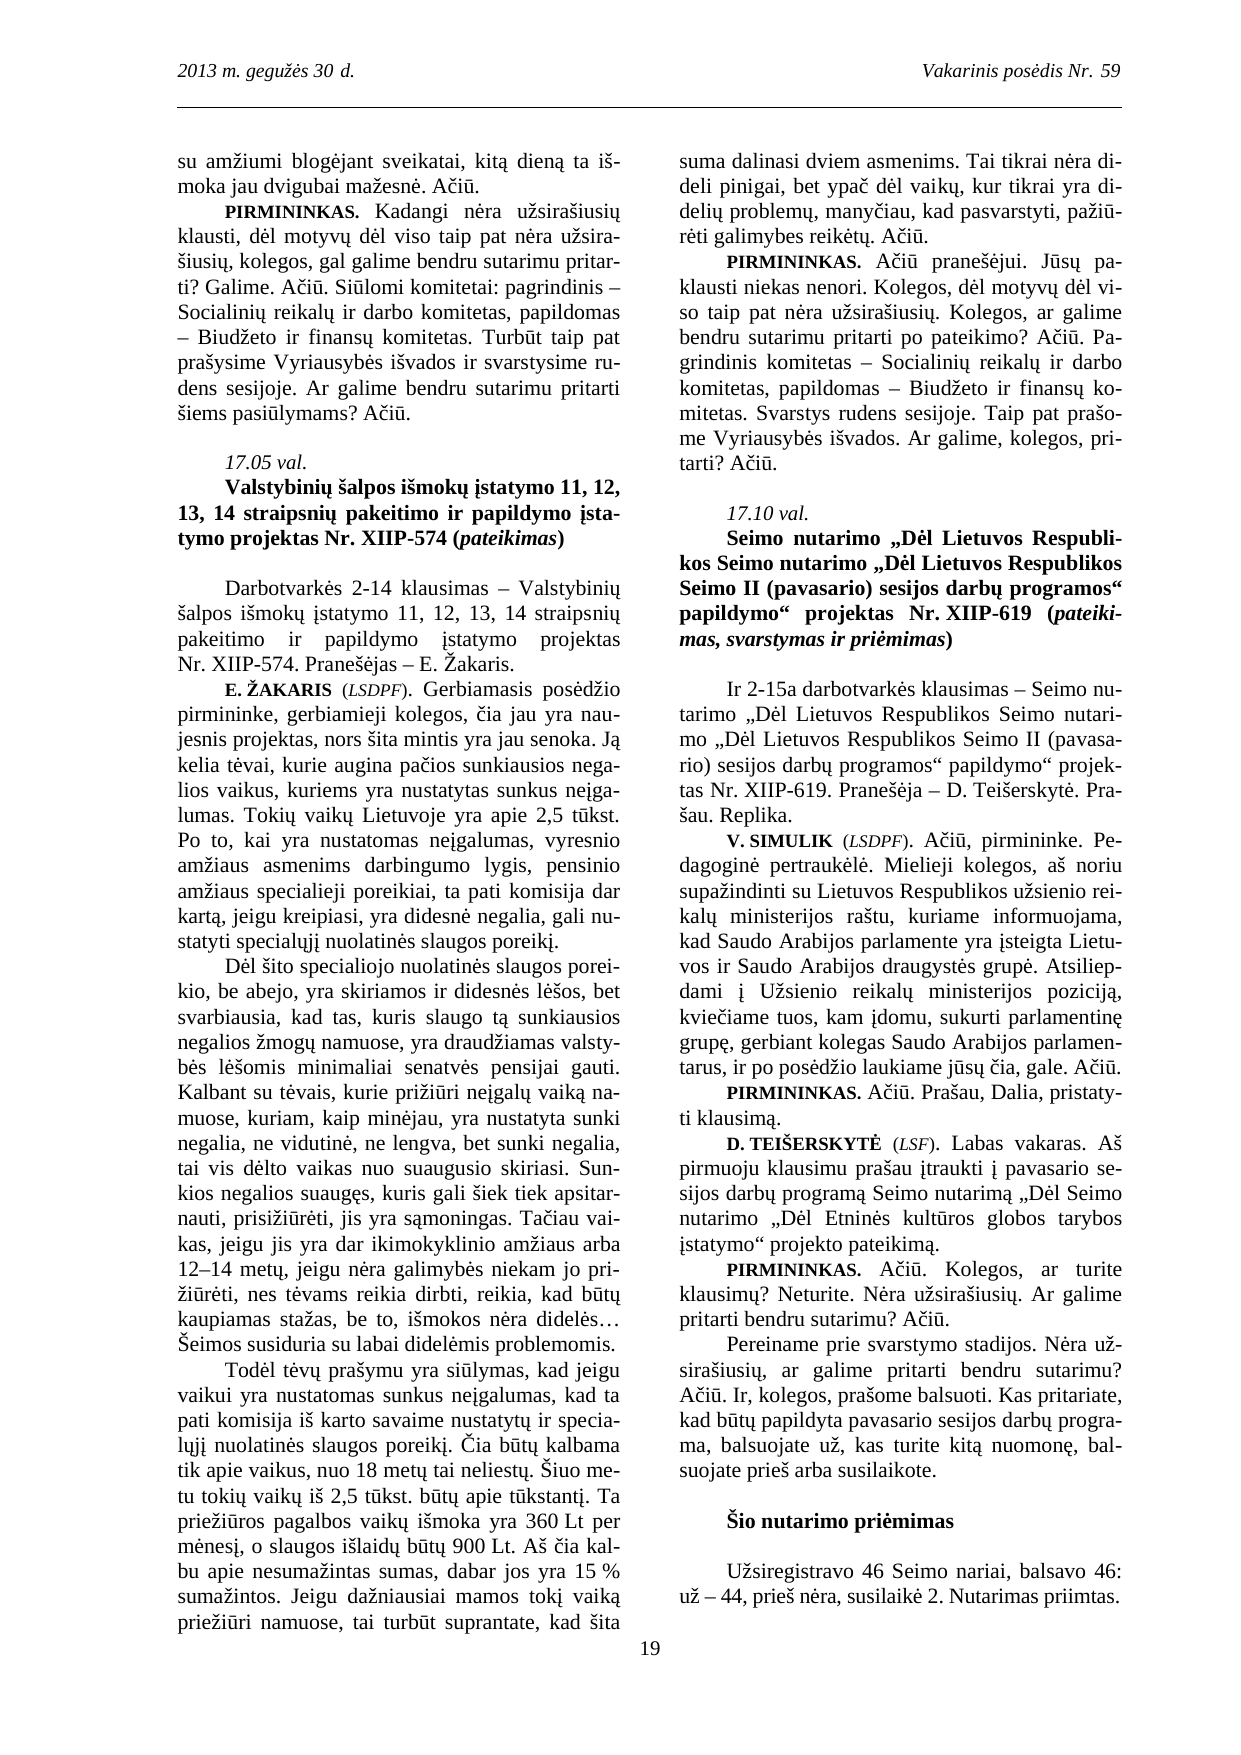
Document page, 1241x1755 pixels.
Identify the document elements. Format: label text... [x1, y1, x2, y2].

text 17.05 val. [224, 450, 620, 474]
text PIRMININKAS. Ačiū. Pra­šau, Da­lia, pri­sta­ty­ti klau­si­mą. [679, 1079, 1122, 1130]
text Dar­bo­tvarkės 2-14 klau­si­mas – Vals­ty­bi­nių šal­pos iš­mo­kų įsta­ty­mo 11, 12, 13, 14 straips­nių pa­kei­ti­mo ir pa­pil­dy­mo įsta­ty­mo pro­jek­tas Nr. XIIP-574. Pra­ne­šė­jas – E. Ža­ka­ris. [177, 575, 620, 676]
text Už­si­re­gist­ra­vo 46 Sei­mo na­riai, bal­sa­vo 46: už – 44, prieš nė­ra, su­si­lai­kė 2. Nu­ta­ri­mas pri­im­tas. [679, 1558, 1122, 1609]
text PIRMININKAS. Ačiū pra­ne­šė­jui. Jū­sų pa­klaus­ti nie­kas ne­no­ri. Ko­le­gos, dėl mo­ty­vų dėl vi­so taip pat nė­ra už­si­ra­šiu­sių. Ko­le­gos, ar ga­li­me ben­dru su­ta­ri­mu pri­tar­ti po pa­tei­ki­mo? Ačiū. Pa­grin­di­nis ko­mi­te­tas – So­cia­li­nių rei­ka­lų ir dar­bo ko­mi­te­tas, pa­pil­do­mas – Biu­dže­to ir fi­nan­sų ko­mi­te­tas. Svars­tys ru­dens se­si­jo­je. Taip pat pra­šo­me Vy­riau­sy­bės iš­va­dos. Ar ga­li­me, ko­le­gos, pri­tar­ti? Ačiū. [679, 248, 1122, 475]
text Sei­mo nu­ta­ri­mo „Dėl Lie­tu­vos Res­pub­li­kos Sei­mo nu­ta­ri­mo „Dėl Lie­tu­vos Res­pub­li­kos Sei­mo II (pa­va­sa­rio) se­si­jos dar­bų pro­gra­mos“ pa­pil­dy­mo“ pro­jek­tas Nr. XIIP-619 (pa­tei­ki­mas, svars­ty­mas ir pri­ėmi­mas) [679, 525, 1122, 651]
text Šio nu­ta­ri­mo pri­ėmi­mas [679, 1508, 1122, 1533]
text V. SIMULIK (LSDPF). Ačiū, pir­mi­nin­ke. Pe­da­go­gi­nė per­trau­kė­lė. Mie­lie­ji ko­le­gos, aš no­riu su­pa­žin­din­ti su Lie­tu­vos Res­pub­li­kos už­sie­nio rei­ka­lų mi­nis­te­ri­jos raš­tu, ku­ria­me in­for­muo­ja­ma, kad Sau­do Ara­bi­jos par­la­men­te yra įsteig­ta Lie­tu­vos ir Sau­do Ara­bi­jos drau­gys­tės gru­pė. At­si­liep­da­mi į Už­sie­nio rei­ka­lų mi­nis­te­ri­jos po­zi­ci­ją, kvie­čia­me tuos, kam įdo­mu, su­kur­ti par­la­men­ti­nę gru­pę, ger­biant ko­le­gas Sau­do Ara­bi­jos par­la­men­ta­rus, ir po po­sė­džio lau­kia­me jū­sų čia, ga­le. Ačiū. [679, 827, 1122, 1079]
text Dėl ši­to spe­cia­lio­jo nuo­la­ti­nės slau­gos po­rei­kio, be abe­jo, yra ski­ria­mos ir di­des­nės lė­šos, bet svar­biau­sia, kad tas, ku­ris slau­go tą sun­kiau­sios ne­ga­lios žmo­gų na­muo­se, yra drau­džia­mas vals­ty­bės lė­šo­mis mi­ni­ma­liai se­nat­vės pen­si­jai gau­ti. Kal­bant su tė­vais, ku­rie pri­žiū­ri ne­įga­lų vai­ką na­muo­se, ku­riam, kaip mi­nė­jau, yra nu­sta­ty­ta sun­ki ne­ga­lia, ne vi­du­ti­nė, ne leng­va, bet sun­ki ne­ga­lia, tai vis dėl­to vai­kas nuo su­au­gu­sio ski­ria­si. Sun­kios ne­ga­lios su­au­gęs, ku­ris ga­li šiek tiek ap­si­tar­nau­ti, pri­si­žiū­rė­ti, jis yra są­mo­nin­gas. Ta­čiau vai­kas, jei­gu jis yra dar iki­mo­kyk­li­nio am­žiaus ar­ba 12–14 me­tų, jei­gu nė­ra ga­li­my­bės nie­kam jo pri­žiū­rė­ti, nes tė­vams rei­kia dirb­ti, rei­kia, kad bū­tų kau­pia­mas sta­žas, be to, iš­mo­kos nė­ra di­de­lės… Šei­mos su­si­du­ria su la­bai di­de­lė­mis pro­ble­mo­mis. [177, 953, 620, 1357]
text su­ma da­li­na­si dviem as­me­nims. Tai tik­rai nė­ra di­de­li pi­ni­gai, bet ypač dėl vai­kų, kur tik­rai yra di­de­lių pro­ble­mų, ma­ny­čiau, kad pa­svars­ty­ti, pa­žiū­rė­ti ga­li­my­bes rei­kė­tų. Ačiū. [679, 148, 1122, 248]
text 17.10 val. [726, 501, 1122, 525]
text Vals­ty­bi­nių šal­pos iš­mo­kų įsta­ty­mo 11, 12, 13, 14 straips­nių pa­kei­ti­mo ir pa­pil­dy­mo įsta­ty­mo pro­jek­tas Nr. XIIP-574 (pa­tei­ki­mas) [177, 474, 620, 550]
text PIRMININKAS. Ka­dan­gi nė­ra už­si­ra­šiu­sių klaus­ti, dėl mo­ty­vų dėl vi­so taip pat nė­ra už­si­ra­šiu­sių, ko­le­gos, gal ga­li­me ben­dru su­ta­ri­mu pri­tar­ti? Ga­li­me. Ačiū. Siū­lo­mi ko­mi­te­tai: pa­grin­di­nis – So­cia­li­nių rei­ka­lų ir dar­bo ko­mi­te­tas, pa­pil­do­mas – Biu­dže­to ir fi­nan­sų ko­mi­te­tas. Tur­būt taip pat pra­šy­si­me Vy­riau­sy­bės iš­va­dos ir svars­ty­si­me ru­dens se­si­jo­je. Ar ga­li­me ben­dru su­ta­ri­mu pri­tar­ti šiems pa­siū­ly­mams? Ačiū. [177, 198, 620, 425]
text To­dėl tė­vų pra­šy­mu yra siū­ly­mas, kad jei­gu vai­kui yra nu­sta­to­mas sun­kus ne­įga­lu­mas, kad ta pa­ti ko­mi­si­ja iš kar­to sa­vai­me nu­sta­ty­tų ir spe­cia­lų­jį nuo­la­ti­nės slau­gos po­rei­kį. Čia bū­tų kal­ba­ma tik apie vai­kus, nuo 18 me­tų tai ne­lies­tų. Šiuo me­tu to­kių vai­kų iš 2,5 tūkst. bū­tų apie tūks­tan­tį. Ta prie­žiū­ros pa­gal­bos vai­kų iš­mo­ka yra 360 Lt per mė­ne­sį, o slau­gos iš­lai­dų bū­tų 900 Lt. Aš čia kal­bu apie ne­su­ma­žin­tas su­mas, da­bar jos yra 15 % su­ma­žin­tos. Jei­gu daž­niau­siai ma­mos to­kį vai­ką prie­žiū­ri na­muo­se, tai tur­būt su­pran­ta­te, kad ši­ta [177, 1357, 620, 1634]
text Per­ei­na­me prie svars­ty­mo sta­di­jos. Nė­ra už­si­ra­šiu­sių, ar ga­li­me pri­tar­ti ben­dru su­ta­ri­mu? Ačiū. Ir, ko­le­gos, pra­šo­me bal­suo­ti. Kas pri­ta­ria­te, kad bū­tų pa­pil­dy­ta pa­va­sa­rio se­si­jos dar­bų pro­gra­ma, bal­suo­ja­te už, kas tu­ri­te ki­tą nuo­mo­nę, bal­suo­ja­te prieš ar­ba su­si­lai­ko­te. [679, 1331, 1122, 1483]
text D. TEIŠERSKYTĖ (LSF). La­bas va­ka­ras. Aš pir­muo­ju klau­si­mu pra­šau įtrauk­ti į pa­va­sa­rio se­si­jos dar­bų pro­gra­mą Sei­mo nu­ta­ri­mą „Dėl Sei­mo nu­ta­ri­mo „Dėl et­ni­nės kul­tū­ros glo­bos ta­ry­bos įsta­ty­mo“ pro­jek­to pa­tei­ki­mą. [679, 1130, 1122, 1256]
text su am­žiu­mi blo­gė­jant svei­ka­tai, ki­tą die­ną ta iš­mo­ka jau dvi­gu­bai ma­žes­nė. Ačiū. [177, 148, 620, 198]
text Ir 2-15a dar­bo­tvarkės klau­si­mas – Sei­mo nu­ta­ri­mo „Dėl Lie­tu­vos Res­pub­li­kos Sei­mo nu­ta­ri­mo „Dėl Lie­tu­vos Res­pub­li­kos Sei­mo II (pa­va­sa­rio) se­si­jos dar­bų pro­gra­mos“ pa­pil­dy­mo“ pro­jek­tas Nr. XIIP-619. Pra­ne­šė­ja – D. Tei­šers­ky­tė. Pra­šau. Re­pli­ka. [679, 676, 1122, 827]
text E. ŽAKARIS (LSDPF). Ger­bia­ma­sis po­sė­džio pir­mi­nin­ke, ger­bia­mie­ji ko­le­gos, čia jau yra nau­jes­nis pro­jek­tas, nors ši­ta min­tis yra jau se­no­ka. Ją ke­lia tė­vai, ku­rie au­gi­na pa­čios sun­kiau­sios ne­ga­lios vai­kus, ku­riems yra nu­sta­ty­tas sun­kus ne­įga­lu­mas. To­kių vai­kų Lie­tu­vo­je yra apie 2,5 tūkst. Po to, kai yra nu­sta­to­mas ne­įga­lu­mas, vy­res­nio am­žiaus as­me­nims dar­bin­gu­mo ly­gis, pen­si­nio am­žiaus spe­cia­lie­ji po­rei­kiai, ta pa­ti ko­mi­si­ja dar kar­tą, jei­gu krei­pia­si, yra di­des­nė ne­ga­lia, ga­li nu­sta­ty­ti spe­cia­lų­jį nuo­la­ti­nės slau­gos po­rei­kį. [177, 676, 620, 953]
text PIRMININKAS. Ačiū. Ko­le­gos, ar tu­ri­te klau­si­mų? Ne­tu­ri­te. Nė­ra už­si­ra­šiu­sių. Ar ga­li­me pri­tar­ti ben­dru su­ta­ri­mu? Ačiū. [679, 1256, 1122, 1331]
